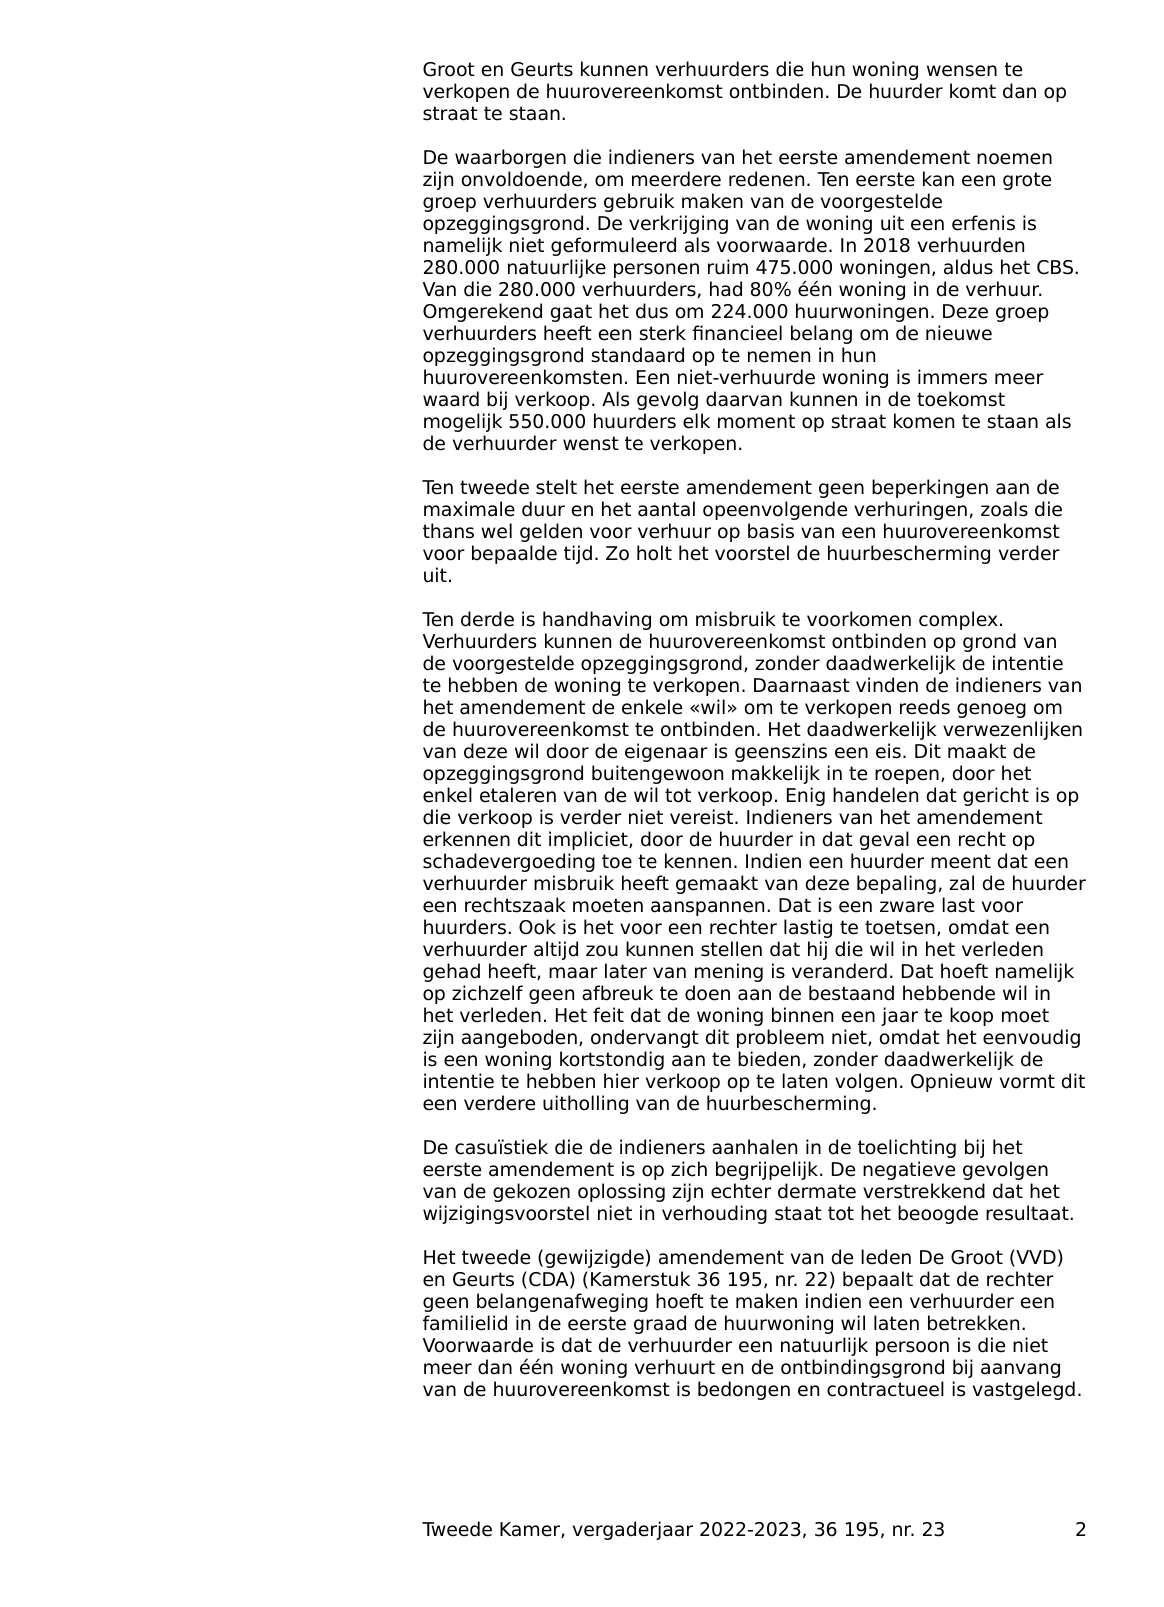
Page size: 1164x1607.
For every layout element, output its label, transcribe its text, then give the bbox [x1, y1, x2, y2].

text Groot en Geurts kunnen verhuurders die hun woning wensen te verkopen de huurovereenkomst ontbinden. De huurder komt dan op straat te staan. [422, 59, 1087, 125]
text Het tweede (gewijzigde) amendement van de leden De Groot (VVD) en Geurts (CDA) (Kamerstuk 36 195, nr. 22) bepaalt dat de rechter geen belangenafweging hoeft te maken indien een verhuurder een familielid in de eerste graad de huurwoning wil laten betrekken. Voorwaarde is dat de verhuurder een natuurlijk persoon is die niet meer dan één woning verhuurt en de ontbindingsgrond bij aanvang van de huurovereenkomst is bedongen en contractueel is vastgelegd. [422, 1247, 1087, 1401]
text De waarborgen die indieners van het eerste amendement noemen zijn onvoldoende, om meerdere redenen. Ten eerste kan een grote groep verhuurders gebruik maken van de voorgestelde opzeggingsgrond. De verkrijging van de woning uit een erfenis is namelijk niet geformuleerd als voorwaarde. In 2018 verhuurden 280.000 natuurlijke personen ruim 475.000 woningen, aldus het CBS. Van die 280.000 verhuurders, had 80% één woning in de verhuur. Omgerekend gaat het dus om 224.000 huurwoningen. Deze groep verhuurders heeft een sterk financieel belang om de nieuwe opzeggingsgrond standaard op te nemen in hun huurovereenkomsten. Een niet-verhuurde woning is immers meer waard bij verkoop. Als gevolg daarvan kunnen in de toekomst mogelijk 550.000 huurders elk moment op straat komen te staan als de verhuurder wenst te verkopen. [422, 147, 1087, 455]
text Ten tweede stelt het eerste amendement geen beperkingen aan de maximale duur en het aantal opeenvolgende verhuringen, zoals die thans wel gelden voor verhuur op basis van een huurovereenkomst voor bepaalde tijd. Zo holt het voorstel de huurbescherming verder uit. [422, 477, 1087, 587]
text De casuïstiek die de indieners aanhalen in de toelichting bij het eerste amendement is op zich begrijpelijk. De negatieve gevolgen van de gekozen oplossing zijn echter dermate verstrekkend dat het wijzigingsvoorstel niet in verhouding staat tot het beoogde resultaat. [422, 1137, 1087, 1225]
text Ten derde is handhaving om misbruik te voorkomen complex. Verhuurders kunnen de huurovereenkomst ontbinden op grond van de voorgestelde opzeggingsgrond, zonder daadwerkelijk de intentie te hebben de woning te verkopen. Daarnaast vinden de indieners van het amendement de enkele «wil» om te verkopen reeds genoeg om de huurovereenkomst te ontbinden. Het daadwerkelijk verwezenlijken van deze wil door de eigenaar is geenszins een eis. Dit maakt de opzeggingsgrond buitengewoon makkelijk in te roepen, door het enkel etaleren van de wil tot verkoop. Enig handelen dat gericht is op die verkoop is verder niet vereist. Indieners van het amendement erkennen dit impliciet, door de huurder in dat geval een recht op schadevergoeding toe te kennen. Indien een huurder meent dat een verhuurder misbruik heeft gemaakt van deze bepaling, zal de huurder een rechtszaak moeten aanspannen. Dat is een zware last voor huurders. Ook is het voor een rechter lastig te toetsen, omdat een verhuurder altijd zou kunnen stellen dat hij die wil in het verleden gehad heeft, maar later van mening is veranderd. Dat hoeft namelijk op zichzelf geen afbreuk te doen aan de bestaand hebbende wil in het verleden. Het feit dat de woning binnen een jaar te koop moet zijn aangeboden, ondervangt dit probleem niet, omdat het eenvoudig is een woning kortstondig aan te bieden, zonder daadwerkelijk de intentie te hebben hier verkoop op te laten volgen. Opnieuw vormt dit een verdere uitholling van de huurbescherming. [422, 609, 1087, 1115]
